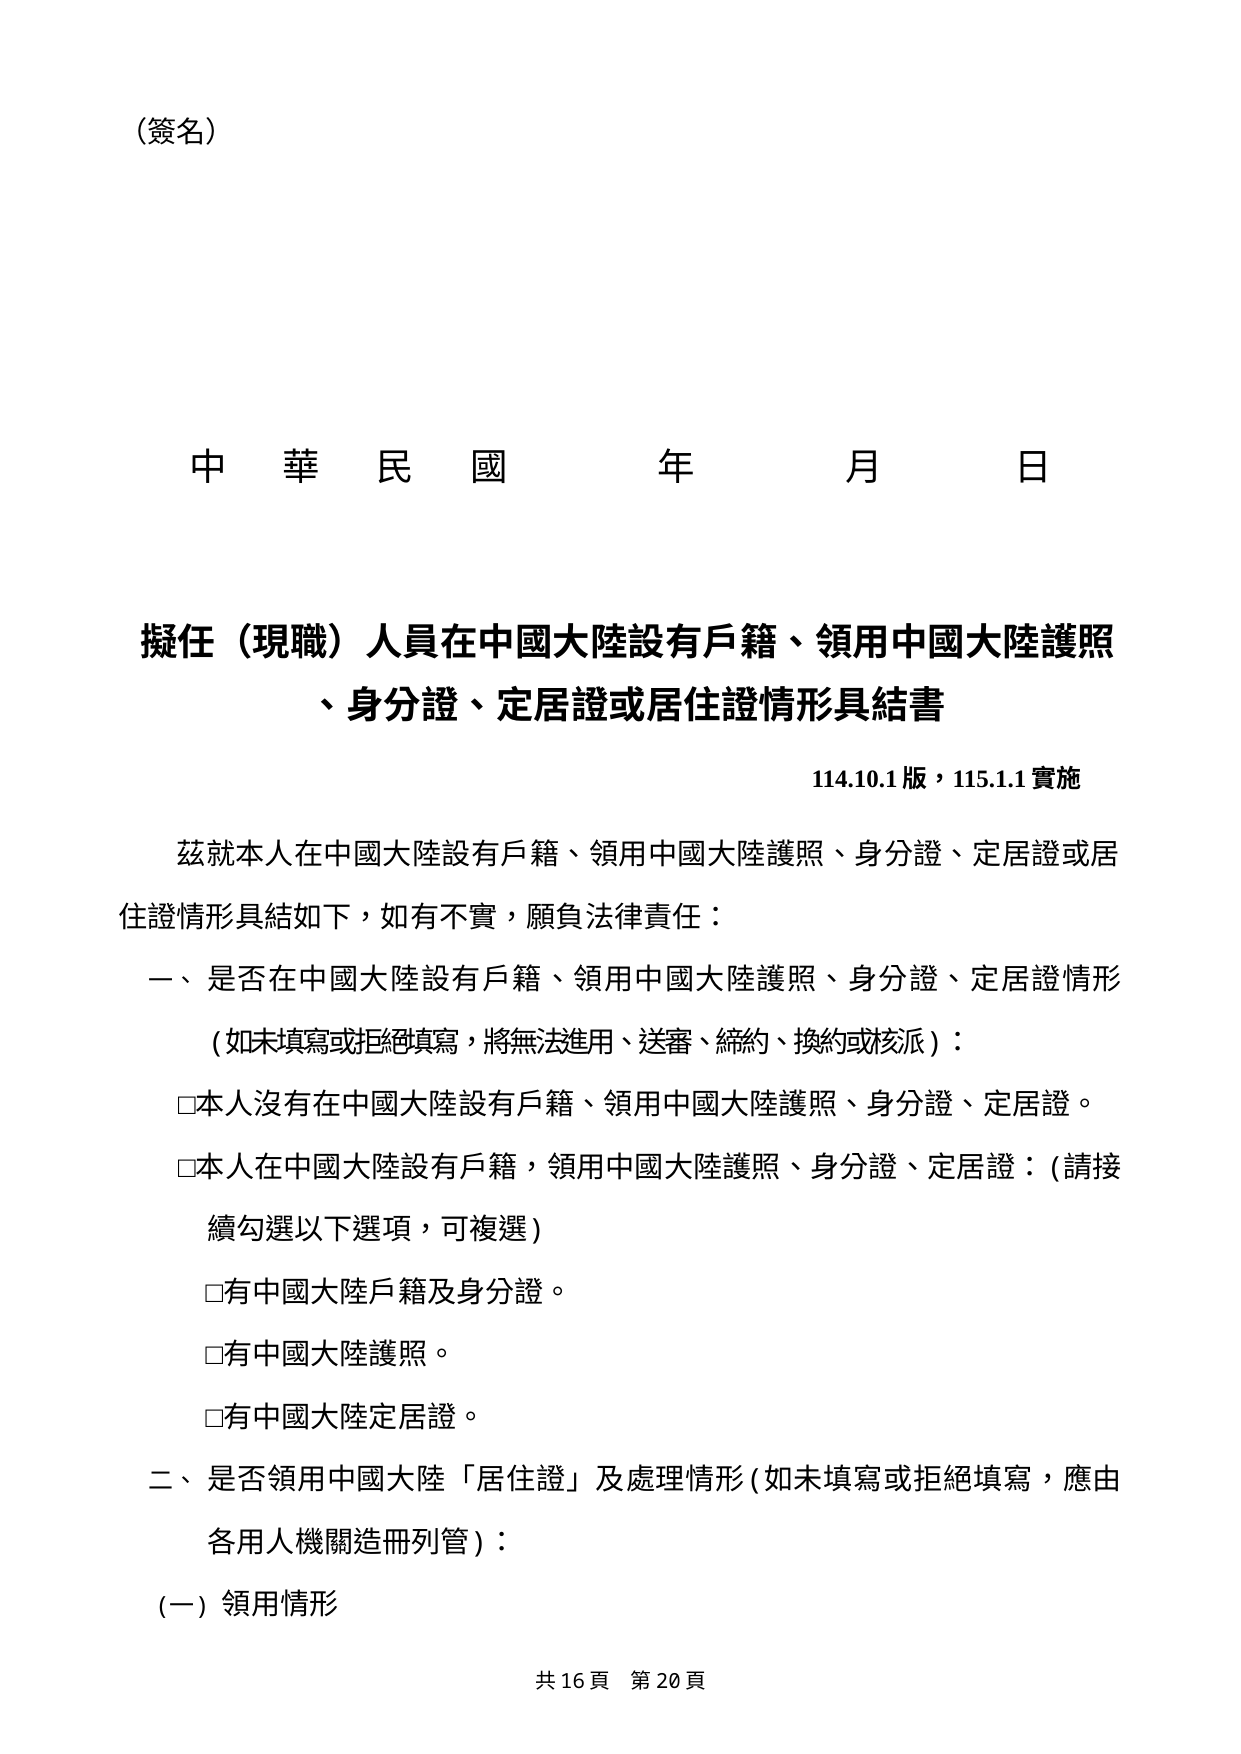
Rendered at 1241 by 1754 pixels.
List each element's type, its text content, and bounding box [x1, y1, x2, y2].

text □有中國大陸定居證。 [205, 1373, 1122, 1435]
text 114.10.1版，115.1.1實施 [133, 735, 1122, 798]
text 茲就本人在中國大陸設有戶籍、領用中國大陸護照、身分證、定居證或居住證情形具結如下，如有不實，願負法律責任： [118, 810, 1122, 935]
list 是否領用中國大陸「居住證」及處理情形(如未填寫或拒絕填寫，應由各用人機關造冊列管)： [148, 1435, 1122, 1560]
text 中 華 民 國 年 月 日 [118, 422, 1122, 485]
text □本人沒有在中國大陸設有戶籍、領用中國大陸護照、身分證、定居證。 [178, 1060, 1122, 1123]
text □有中國大陸戶籍及身分證。 [205, 1248, 1122, 1310]
list 領用情形 [154, 1560, 1122, 1623]
text □本人在中國大陸設有戶籍，領用中國大陸護照、身分證、定居證：(請接續勾選以下選項，可複選) [178, 1123, 1122, 1248]
list 是否在中國大陸設有戶籍、領用中國大陸護照、身分證、定居證情形(如未填寫或拒絕填寫，將無法進用、送審、締約、換約或核派)： [148, 935, 1122, 1060]
text □有中國大陸護照。 [205, 1310, 1122, 1373]
text 擬任（現職）人員在中國大陸設有戶籍、領用中國大陸護照、身分證、定居證或居住證情形具結書 [133, 598, 1122, 723]
text （簽名） [118, 88, 1122, 151]
